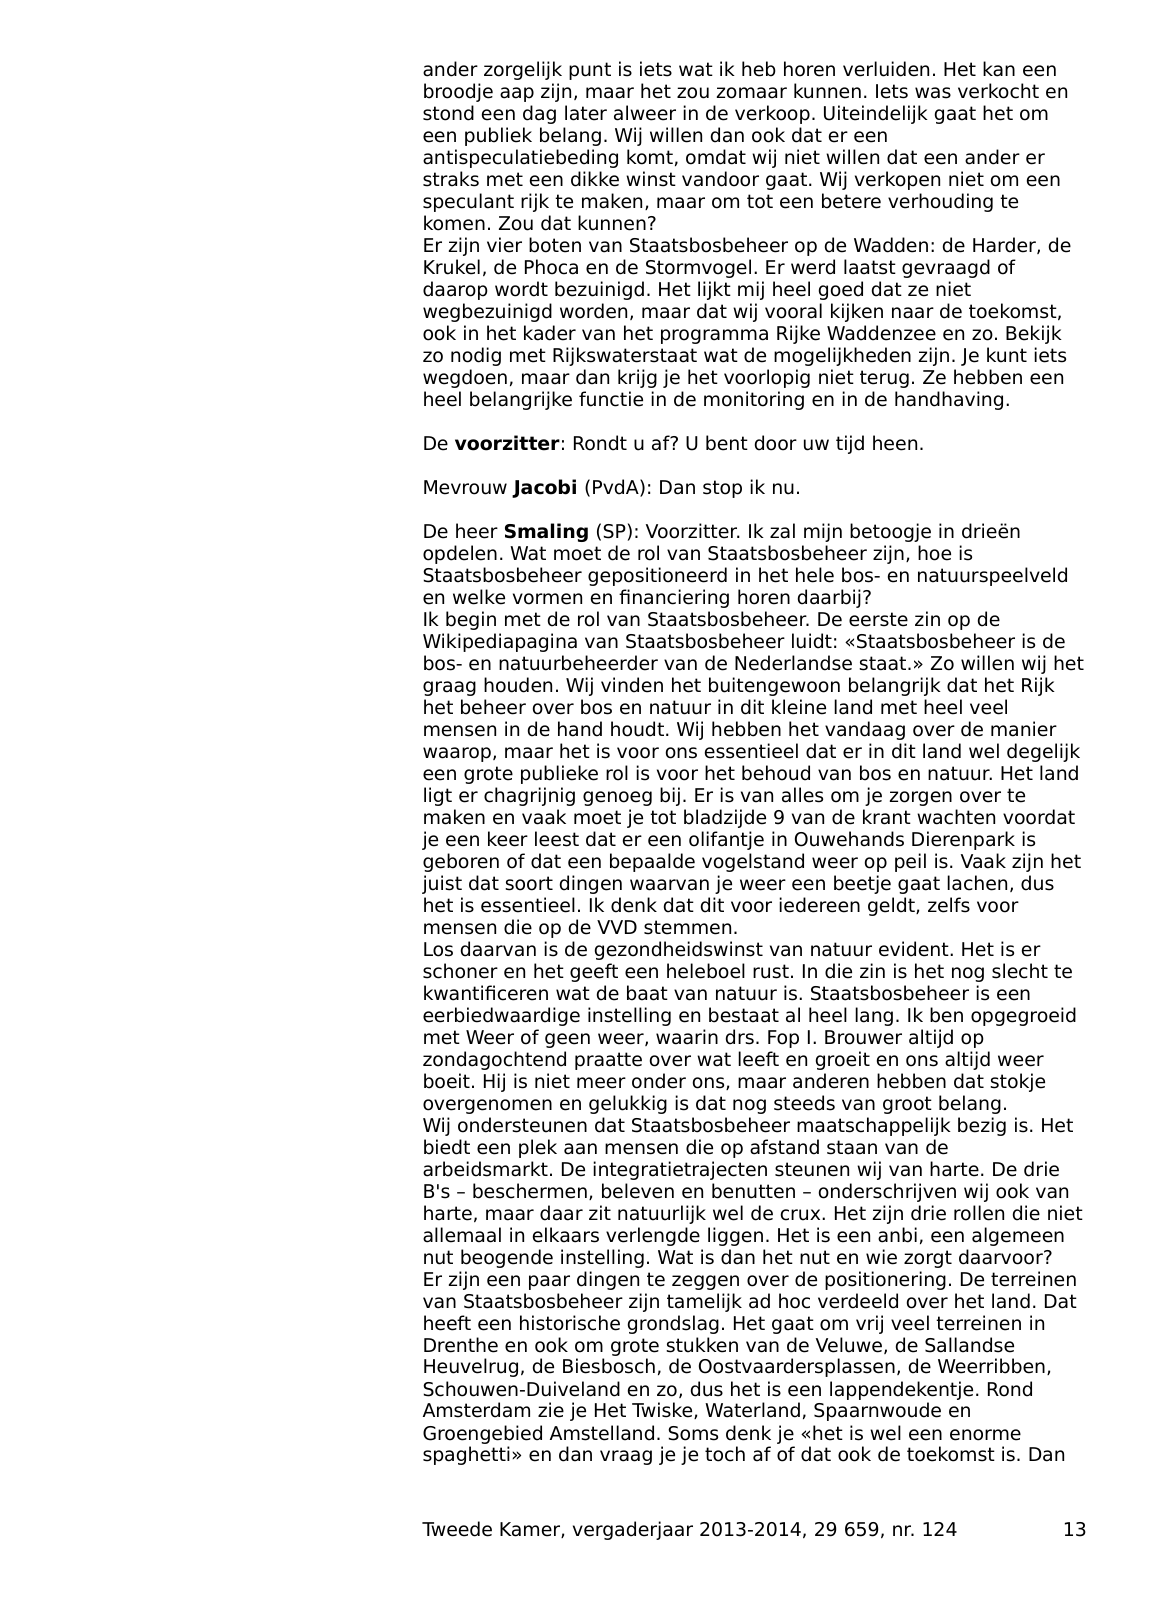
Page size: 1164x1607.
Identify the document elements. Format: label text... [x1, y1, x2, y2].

text Mevrouw Jacobi (PvdA): Dan stop ik nu. [422, 477, 1087, 499]
text Los daarvan is de gezondheidswinst van natuur evident. Het is er schoner en het geeft een heleboel rust. In die zin is het nog slecht te kwantificeren wat de baat van natuur is. Staatsbosbeheer is een eerbiedwaardige instelling en bestaat al heel lang. Ik ben opgegroeid met Weer of geen weer, waarin drs. Fop I. Brouwer altijd op zondagochtend praatte over wat leeft en groeit en ons altijd weer boeit. Hij is niet meer onder ons, maar anderen hebben dat stokje overgenomen en gelukkig is dat nog steeds van groot belang. [422, 939, 1087, 1115]
text Wij ondersteunen dat Staatsbosbeheer maatschappelijk bezig is. Het biedt een plek aan mensen die op afstand staan van de arbeidsmarkt. De integratietrajecten steunen wij van harte. De drie B's – beschermen, beleven en benutten – onderschrijven wij ook van harte, maar daar zit natuurlijk wel de crux. Het zijn drie rollen die niet allemaal in elkaars verlengde liggen. Het is een anbi, een algemeen nut beogende instelling. Wat is dan het nut en wie zorgt daarvoor? [422, 1115, 1087, 1268]
text Er zijn een paar dingen te zeggen over de positionering. De terreinen van Staatsbosbeheer zijn tamelijk ad hoc verdeeld over het land. Dat heeft een historische grondslag. Het gaat om vrij veel terreinen in Drenthe en ook om grote stukken van de Veluwe, de Sallandse Heuvelrug, de Biesbosch, de Oostvaardersplassen, de Weerribben, Schouwen-Duiveland en zo, dus het is een lappendekentje. Rond Amsterdam zie je Het Twiske, Waterland, Spaarnwoude en Groengebied Amstelland. Soms denk je «het is wel een enorme spaghetti» en dan vraag je je toch af of dat ook de toekomst is. Dan [422, 1268, 1087, 1466]
text Ik begin met de rol van Staatsbosbeheer. De eerste zin op de Wikipediapagina van Staatsbosbeheer luidt: «Staatsbosbeheer is de bos- en natuurbeheerder van de Nederlandse staat.» Zo willen wij het graag houden. Wij vinden het buitengewoon belangrijk dat het Rijk het beheer over bos en natuur in dit kleine land met heel veel mensen in de hand houdt. Wij hebben het vandaag over de manier waarop, maar het is voor ons essentieel dat er in dit land wel degelijk een grote publieke rol is voor het behoud van bos en natuur. Het land ligt er chagrijnig genoeg bij. Er is van alles om je zorgen over te maken en vaak moet je tot bladzijde 9 van de krant wachten voordat je een keer leest dat er een olifantje in Ouwehands Dierenpark is geboren of dat een bepaalde vogelstand weer op peil is. Vaak zijn het juist dat soort dingen waarvan je weer een beetje gaat lachen, dus het is essentieel. Ik denk dat dit voor iedereen geldt, zelfs voor mensen die op de VVD stemmen. [422, 609, 1087, 939]
text Er zijn vier boten van Staatsbosbeheer op de Wadden: de Harder, de Krukel, de Phoca en de Stormvogel. Er werd laatst gevraagd of daarop wordt bezuinigd. Het lijkt mij heel goed dat ze niet wegbezuinigd worden, maar dat wij vooral kijken naar de toekomst, ook in het kader van het programma Rijke Waddenzee en zo. Bekijk zo nodig met Rijkswaterstaat wat de mogelijkheden zijn. Je kunt iets wegdoen, maar dan krijg je het voorlopig niet terug. Ze hebben een heel belangrijke functie in de monitoring en in de handhaving. [422, 235, 1087, 411]
text ander zorgelijk punt is iets wat ik heb horen verluiden. Het kan een broodje aap zijn, maar het zou zomaar kunnen. Iets was verkocht en stond een dag later alweer in de verkoop. Uiteindelijk gaat het om een publiek belang. Wij willen dan ook dat er een antispeculatiebeding komt, omdat wij niet willen dat een ander er straks met een dikke winst vandoor gaat. Wij verkopen niet om een speculant rijk te maken, maar om tot een betere verhouding te komen. Zou dat kunnen? [422, 59, 1087, 235]
text De heer Smaling (SP): Voorzitter. Ik zal mijn betoogje in drieën opdelen. Wat moet de rol van Staatsbosbeheer zijn, hoe is Staatsbosbeheer gepositioneerd in het hele bos- en natuurspeelveld en welke vormen en financiering horen daarbij? [422, 521, 1087, 609]
text De voorzitter: Rondt u af? U bent door uw tijd heen. [422, 433, 1087, 455]
